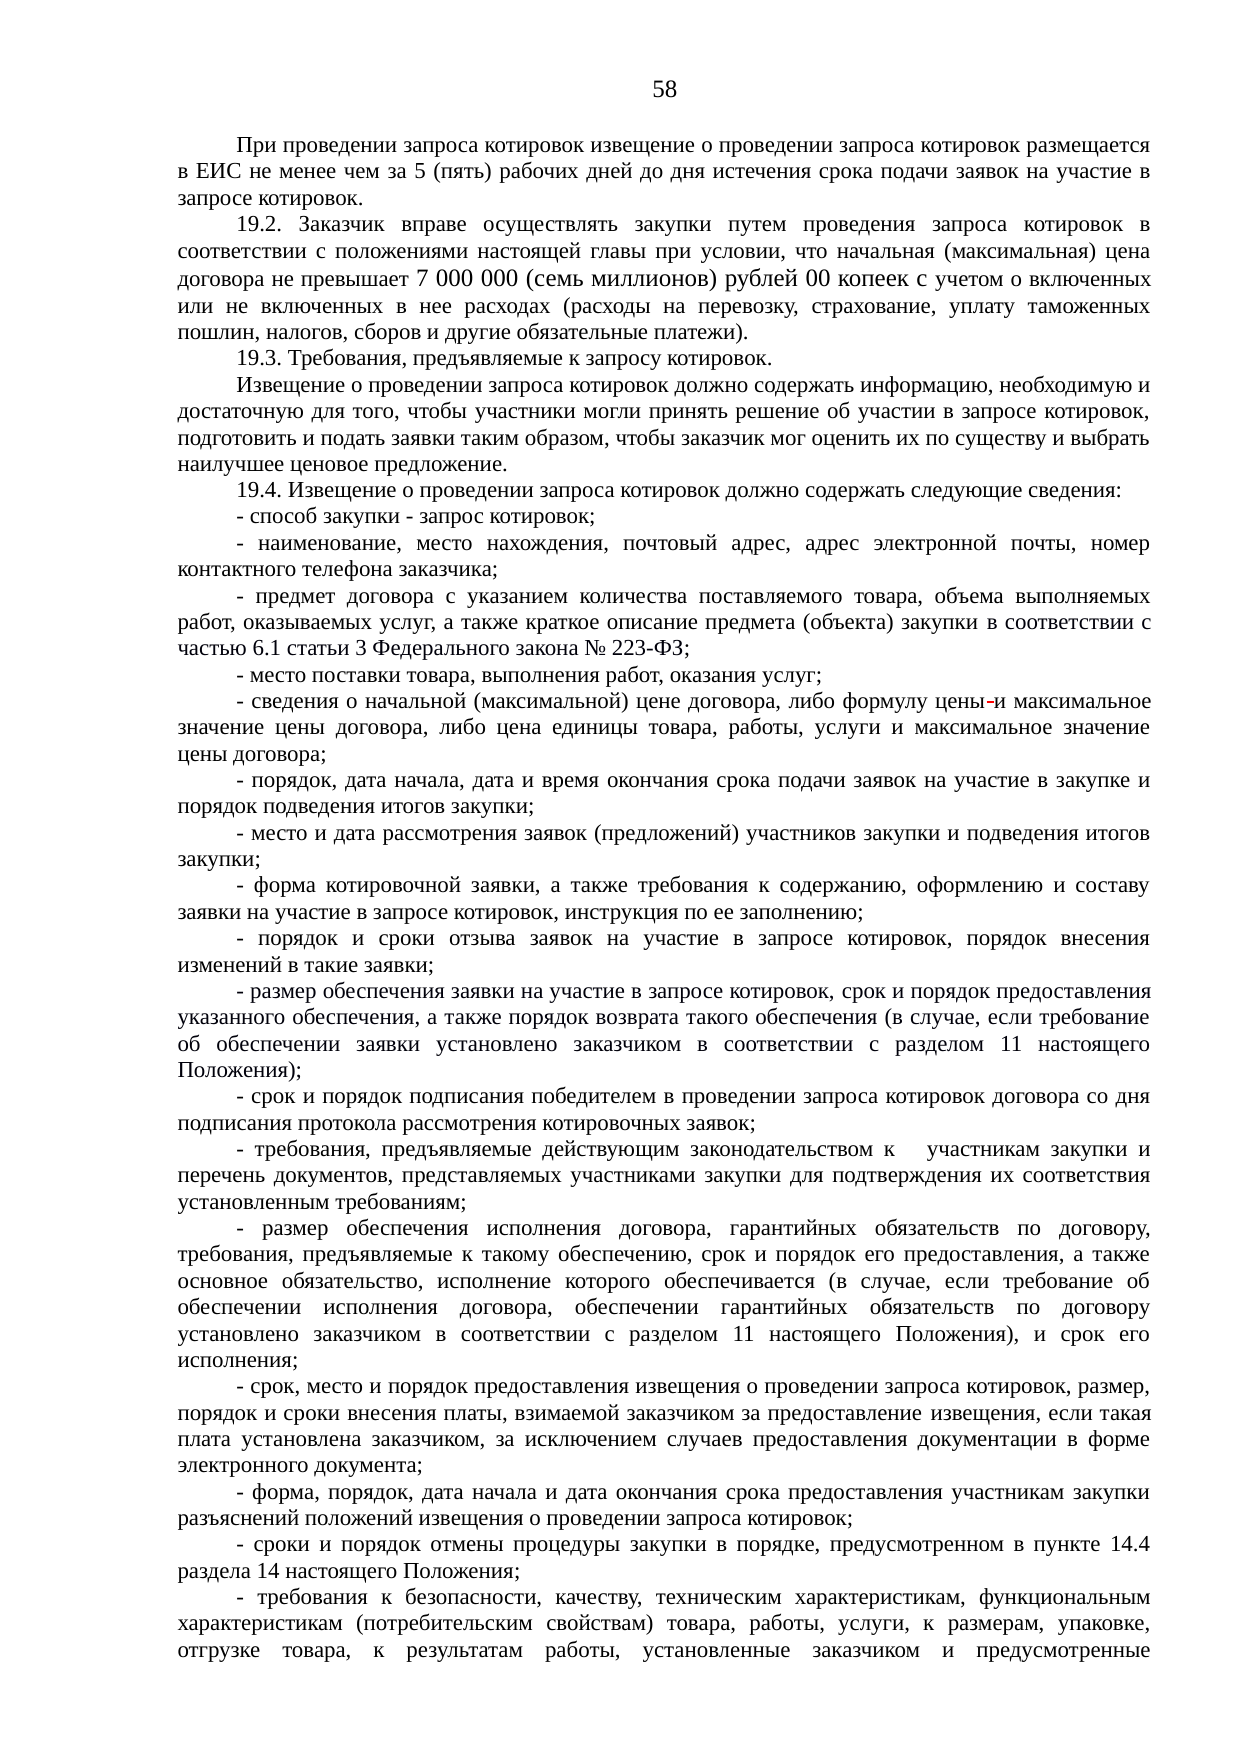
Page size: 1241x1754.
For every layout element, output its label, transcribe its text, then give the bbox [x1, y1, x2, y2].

text - способ закупки - запрос котировок; [177, 503, 1152, 529]
text - место поставки товара, выполнения работ, оказания услуг; [177, 661, 1152, 687]
text - порядок и сроки отзыва заявок на участие в запросе котировок, порядок внесения изменений в такие заявки; [177, 924, 1152, 977]
text - место и дата рассмотрения заявок (предложений) участников закупки и подведения итогов закупки; [177, 819, 1152, 872]
text - размер обеспечения исполнения договора, гарантийных обязательств по договору, требования, предъявляемые к такому обеспечению, срок и порядок его предоставления, а также основное обязательство, исполнение которого обеспечивается (в случае, если требование об обеспечении исполнения договора, обеспечении гарантийных обязательств по договору установлено заказчиком в соответствии с разделом 11 настоящего Положения), и срок его исполнения; [177, 1214, 1152, 1372]
text - требования к безопасности, качеству, техническим характеристикам, функциональным характеристикам (потребительским свойствам) товара, работы, услуги, к размерам, упаковке, отгрузке товара, к результатам работы, установленные заказчиком и предусмотренные [177, 1583, 1152, 1662]
text 19.2. Заказчик вправе осуществлять закупки путем проведения запроса котировок в соответствии с положениями настоящей главы при условии, что начальная (максимальная) цена договора не превышает 7 000 000 (семь миллионов) рублей 00 копеек с учетом о включенных или не включенных в нее расходах (расходы на перевозку, страхование, уплату таможенных пошлин, налогов, сборов и другие обязательные платежи). [177, 210, 1152, 344]
text - срок, место и порядок предоставления извещения о проведении запроса котировок, размер, порядок и сроки внесения платы, взимаемой заказчиком за предоставление извещения, если такая плата установлена заказчиком, за исключением случаев предоставления документации в форме электронного документа; [177, 1372, 1152, 1478]
text - форма, порядок, дата начала и дата окончания срока предоставления участникам закупки разъяснений положений извещения о проведении запроса котировок; [177, 1478, 1152, 1530]
text 19.3. Требования, предъявляемые к запросу котировок. [177, 344, 1152, 371]
text - срок и порядок подписания победителем в проведении запроса котировок договора со дня подписания протокола рассмотрения котировочных заявок; [177, 1082, 1152, 1135]
text 19.4. Извещение о проведении запроса котировок должно содержать следующие сведения: [177, 476, 1152, 503]
text Извещение о проведении запроса котировок должно содержать информацию, необходимую и достаточную для того, чтобы участники могли принять решение об участии в запросе котировок, подготовить и подать заявки таким образом, чтобы заказчик мог оценить их по существу и выбрать наилучшее ценовое предложение. [177, 371, 1152, 476]
text - размер обеспечения заявки на участие в запросе котировок, срок и порядок предоставления указанного обеспечения, а также порядок возврата такого обеспечения (в случае, если требование об обеспечении заявки установлено заказчиком в соответствии с разделом 11 настоящего Положения); [177, 977, 1152, 1082]
text - форма котировочной заявки, а также требования к содержанию, оформлению и составу заявки на участие в запросе котировок, инструкция по ее заполнению; [177, 872, 1152, 924]
text - сведения о начальной (максимальной) цене договора, либо формулу цены и максимальное значение цены договора, либо цена единицы товара, работы, услуги и максимальное значение цены договора; [177, 687, 1152, 766]
text При проведении запроса котировок извещение о проведении запроса котировок размещается в ЕИС не менее чем за 5 (пять) рабочих дней до дня истечения срока подачи заявок на участие в запросе котировок. [177, 131, 1152, 210]
text - сроки и порядок отмены процедуры закупки в порядке, предусмотренном в пункте 14.4 раздела 14 настоящего Положения; [177, 1530, 1152, 1583]
text - требования, предъявляемые действующим законодательством к участникам закупки и перечень документов, представляемых участниками закупки для подтверждения их соответствия установленным требованиям; [177, 1135, 1152, 1214]
text - предмет договора с указанием количества поставляемого товара, объема выполняемых работ, оказываемых услуг, а также краткое описание предмета (объекта) закупки в соответствии с частью 6.1 статьи 3 Федерального закона № 223-ФЗ; [177, 582, 1152, 661]
text - наименование, место нахождения, почтовый адрес, адрес электронной почты, номер контактного телефона заказчика; [177, 529, 1152, 582]
text - порядок, дата начала, дата и время окончания срока подачи заявок на участие в закупке и порядок подведения итогов закупки; [177, 766, 1152, 819]
